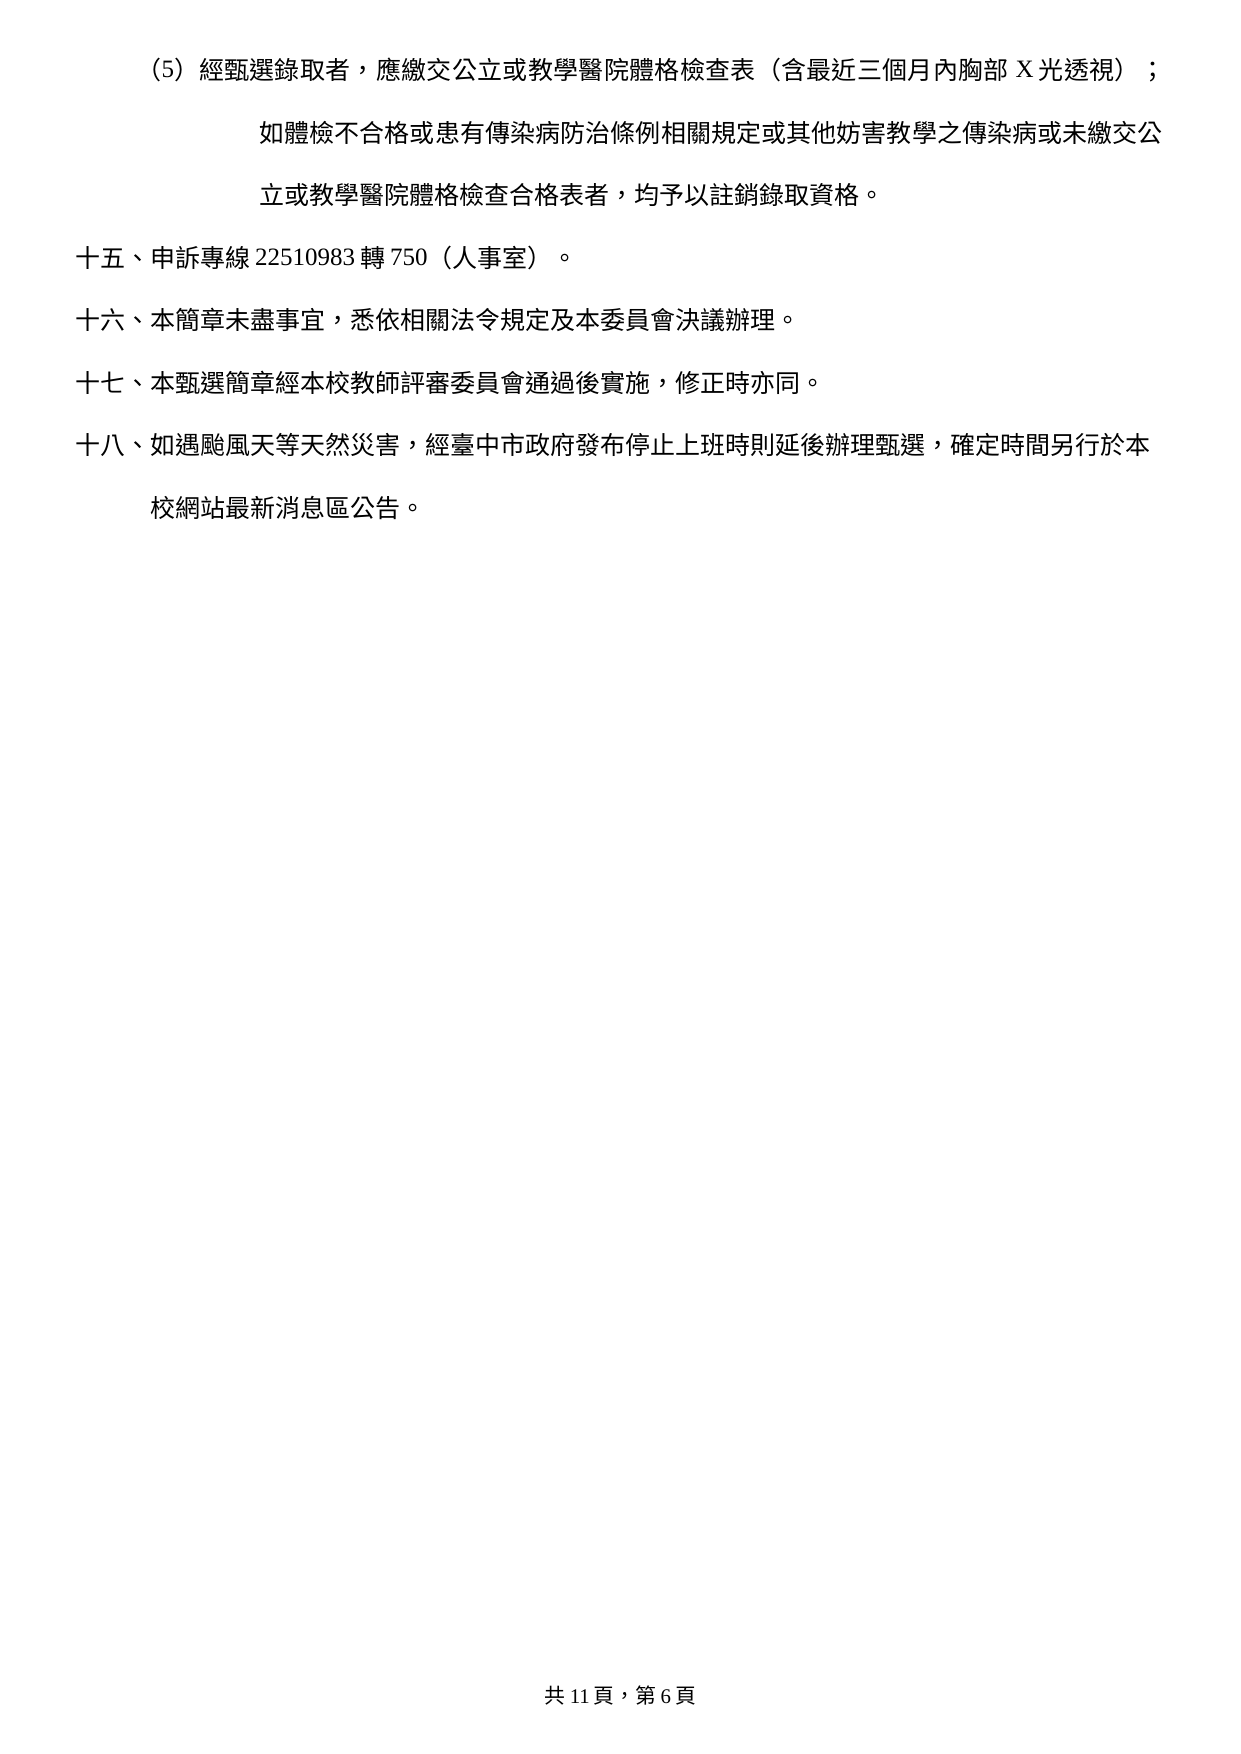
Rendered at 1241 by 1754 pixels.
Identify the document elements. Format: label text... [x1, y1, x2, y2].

text 十八、如遇颱風天等天然災害，經臺中市政府發布停止上班時則延後辦理甄選，確定時間另行於本校網站最新消息區公告。 [75, 402, 1165, 527]
list 經甄選錄取者，應繳交公立或教學醫院體格檢查表（含最近三個月內胸部X光透視）；如體檢不合格或患有傳染病防治條例相關規定或其他妨害教學之傳染病或未繳交公立或教學醫院體格檢查合格表者，均予以註銷錄取資格。 [136, 27, 1165, 214]
text 十五、申訴專線22510983轉750（人事室）。 [75, 214, 1165, 277]
text 十六、本簡章未盡事宜，悉依相關法令規定及本委員會決議辦理。 [75, 277, 1165, 339]
text 十七、本甄選簡章經本校教師評審委員會通過後實施，修正時亦同。 [75, 339, 1165, 402]
